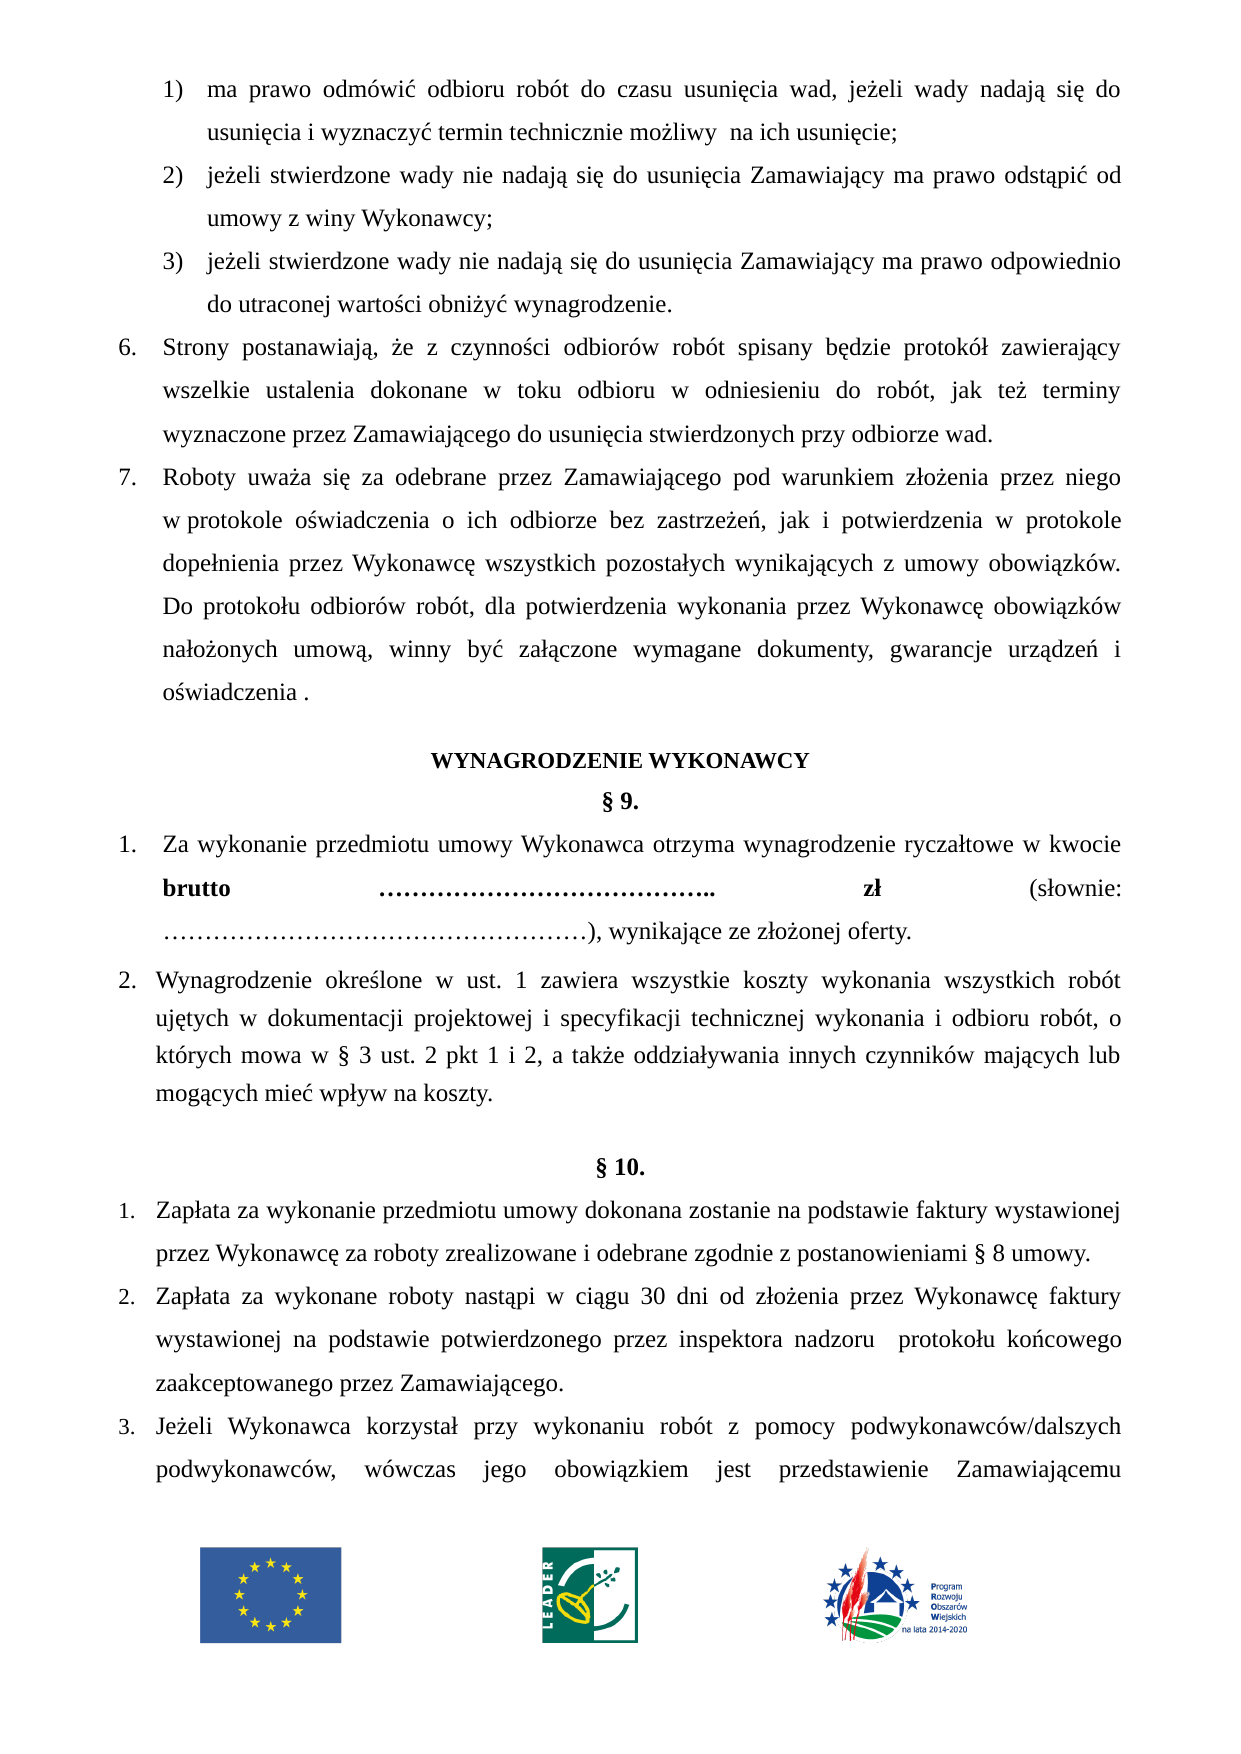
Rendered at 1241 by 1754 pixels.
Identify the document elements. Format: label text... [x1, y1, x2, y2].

text § 10. [118, 1152, 1122, 1181]
list Zapłata za wykonane roboty nastąpi w ciągu 30 dni od złożenia przez Wykonawcę faktury wystawionej na podstawie potwierdzonego przez inspektora nadzoru protokołu końcowego zaakceptowanego przez Zamawiającego. [118, 1281, 1122, 1396]
list ma prawo odmówić odbioru robót do czasu usunięcia wad, jeżeli wady nadają się do usunięcia i wyznaczyć termin technicznie możliwy na ich usunięcie; [162, 74, 1122, 146]
list Roboty uważa się za odebrane przez Zamawiającego pod warunkiem złożenia przez niego w protokole oświadczenia o ich odbiorze bez zastrzeżeń, jak i potwierdzenia w protokole dopełnienia przez Wykonawcę wszystkich pozostałych wynikających z umowy obowiązków. Do protokołu odbiorów robót, dla potwierdzenia wykonania przez Wykonawcę obowiązków nałożonych umową, winny być załączone wymagane dokumenty, gwarancje urządzeń i oświadczenia . [118, 462, 1122, 706]
list jeżeli stwierdzone wady nie nadają się do usunięcia Zamawiający ma prawo odpowiednio do utraconej wartości obniżyć wynagrodzenie. [162, 246, 1122, 318]
list Wynagrodzenie określone w ust. 1 zawiera wszystkie koszty wykonania wszystkich robót ujętych w dokumentacji projektowej i specyfikacji technicznej wykonania i odbioru robót, o których mowa w § 3 ust. 2 pkt 1 i 2, a także oddziaływania innych czynników mających lub mogących mieć wpływ na koszty. [118, 959, 1122, 1109]
list Zapłata za wykonanie przedmiotu umowy dokonana zostanie na podstawie faktury wystawionej przez Wykonawcę za roboty zrealizowane i odebrane zgodnie z postanowieniami § 8 umowy. [118, 1195, 1122, 1267]
text WYNAGRODZENIE WYKONAWCY [118, 747, 1122, 773]
list jeżeli stwierdzone wady nie nadają się do usunięcia Zamawiający ma prawo odstąpić od umowy z winy Wykonawcy; [162, 160, 1122, 232]
list Strony postanawiają, że z czynności odbiorów robót spisany będzie protokół zawierający wszelkie ustalenia dokonane w toku odbioru w odniesieniu do robót, jak też terminy wyznaczone przez Zamawiającego do usunięcia stwierdzonych przy odbiorze wad. [118, 332, 1122, 447]
list Za wykonanie przedmiotu umowy Wykonawca otrzyma wynagrodzenie ryczałtowe w kwocie brutto ………………………………….. zł (słownie: ……………………………………………), wynikające ze złożonej oferty. [118, 829, 1122, 944]
text § 9. [118, 786, 1122, 815]
list Jeżeli Wykonawca korzystał przy wykonaniu robót z pomocy podwykonawców/dalszych podwykonawców, wówczas jego obowiązkiem jest przedstawienie Zamawiającemu [118, 1411, 1122, 1483]
